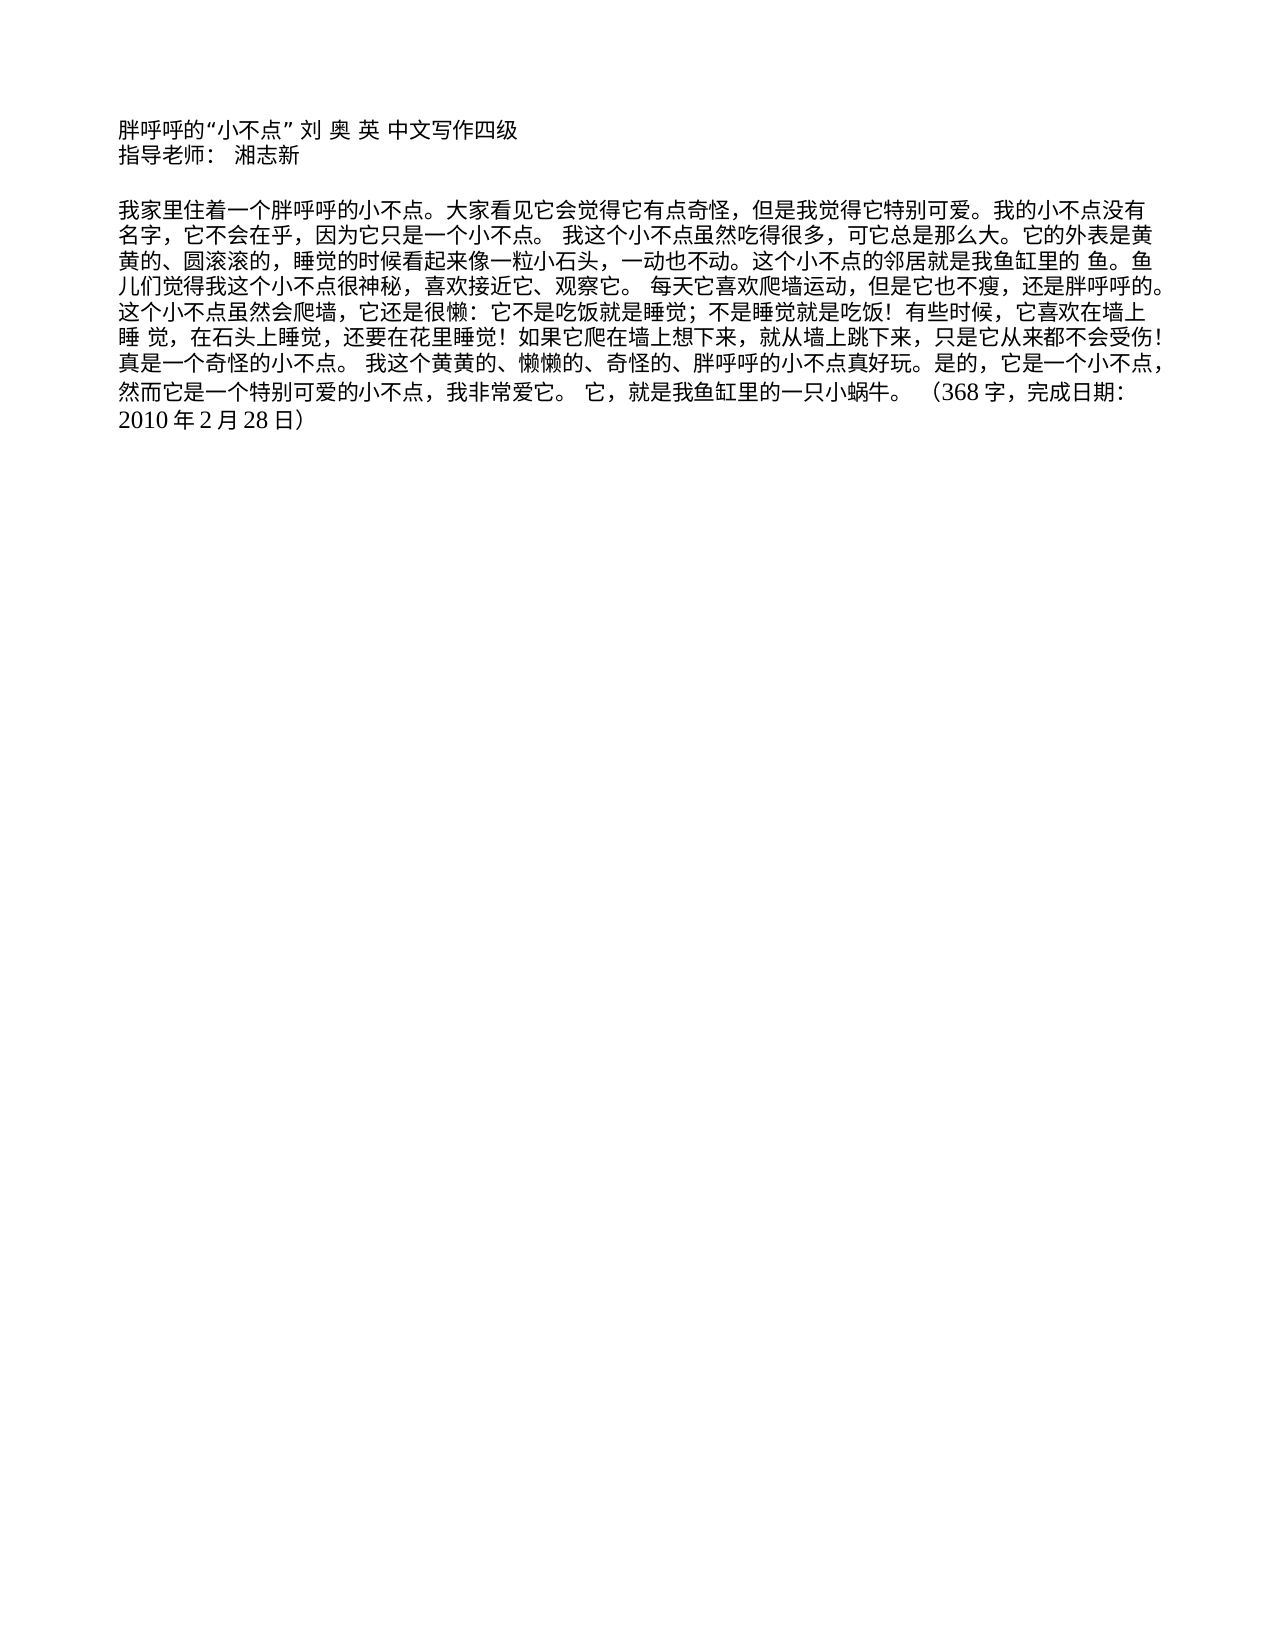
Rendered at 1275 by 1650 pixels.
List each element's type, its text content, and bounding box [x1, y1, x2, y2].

text 指导老师： 湘志新 [118, 144, 1157, 169]
text 我家里住着一个胖呼呼的小不点。大家看见它会觉得它有点奇怪，但是我觉得它特别可爱。我的小不点没有名字，它不会在乎，因为它只是一个小不点。 我这个小不点虽然吃得很多，可它总是那么大。它的外表是黄黄的、圆滚滚的，睡觉的时候看起来像一粒小石头，一动也不动。这个小不点的邻居就是我鱼缸里的 鱼。鱼儿们觉得我这个小不点很神秘，喜欢接近它、观察它。 每天它喜欢爬墙运动，但是它也不瘦，还是胖呼呼的。这个小不点虽然会爬墙，它还是很懒：它不是吃饭就是睡觉；不是睡觉就是吃饭！有些时候，它喜欢在墙上睡 觉，在石头上睡觉，还要在花里睡觉！如果它爬在墙上想下来，就从墙上跳下来，只是它从来都不会受伤！真是一个奇怪的小不点。 我这个黄黄的、懒懒的、奇怪的、胖呼呼的小不点真好玩。是的，它是一个小不点，然而它是一个特别可爱的小不点，我非常爱它。 它，就是我鱼缸里的一只小蜗牛。 （368字，完成日期：2010年2月28日） [118, 198, 1157, 434]
text 胖呼呼的“小不点” 刘 奥 英 中文写作四级 [118, 118, 1157, 144]
